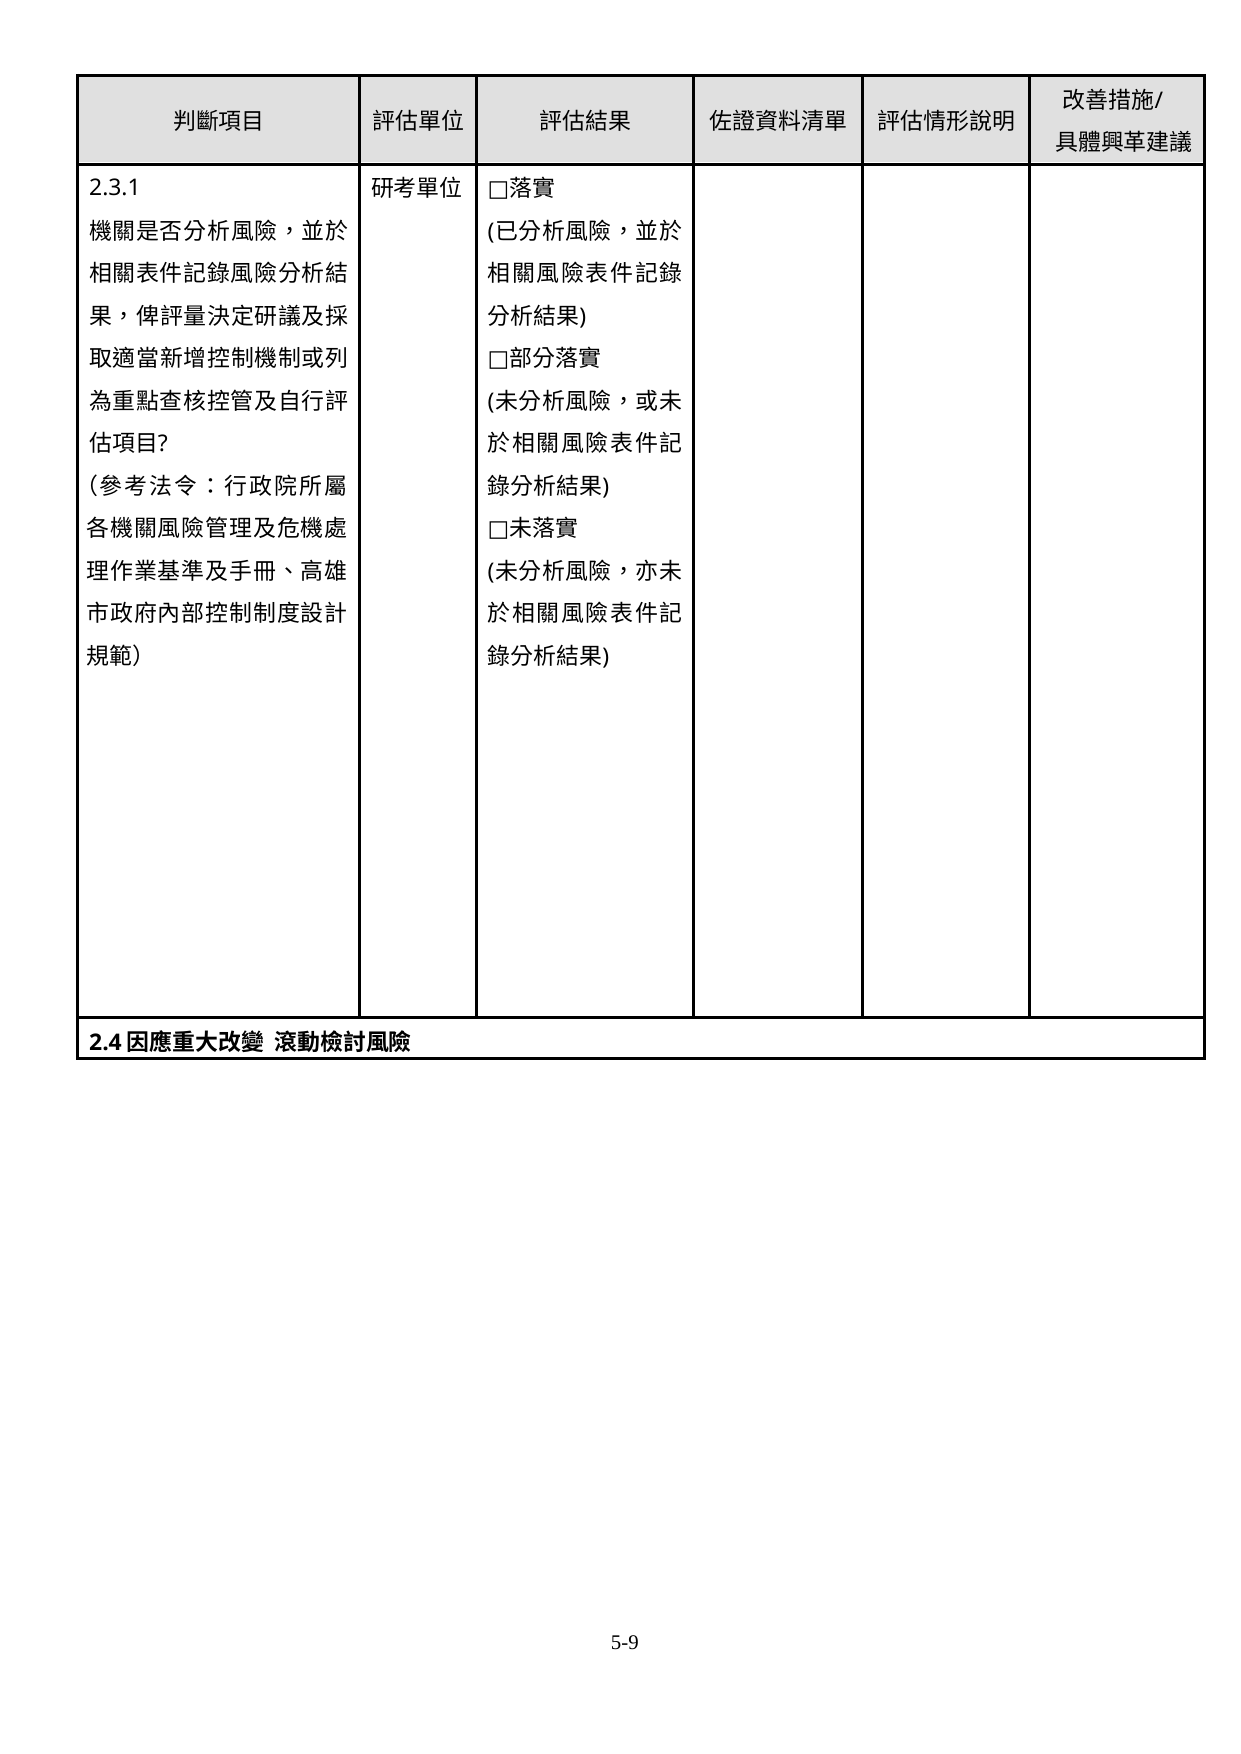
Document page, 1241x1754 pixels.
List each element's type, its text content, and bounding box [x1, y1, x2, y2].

table_cell 2.4因應重大改變 滾動檢討風險 [79, 1019, 1203, 1057]
table_header 改善措施/ 具體興革建議 [1031, 77, 1203, 162]
table_cell [864, 166, 1028, 1016]
table_header 評估結果 [478, 77, 692, 162]
table_cell [695, 166, 861, 1016]
table_cell □落實 (已分析風險，並於相關風險表件記錄分析結果) □部分落實 (未分析風險，或未於相關風險表件記錄分析結果) □未落實 (未分析風險，亦未於相關風險表件記錄分析結果) [478, 166, 692, 1016]
table_header 佐證資料清單 [695, 77, 861, 162]
table_header 評估單位 [361, 77, 475, 162]
table_header 判斷項目 [79, 77, 358, 162]
table_cell 2.3.1 機關是否分析風險，並於相關表件記錄風險分析結果，俾評量決定研議及採取適當新增控制機制或列為重點查核控管及自行評估項目? （參考法令：行政院所屬各機關風險管理及危機處理作業基準及手冊、高雄市政府內部控制制度設計規範） [79, 166, 358, 1016]
table_cell [1031, 166, 1203, 1016]
table_cell 研考單位 [361, 166, 475, 1016]
table_header 評估情形說明 [864, 77, 1028, 162]
